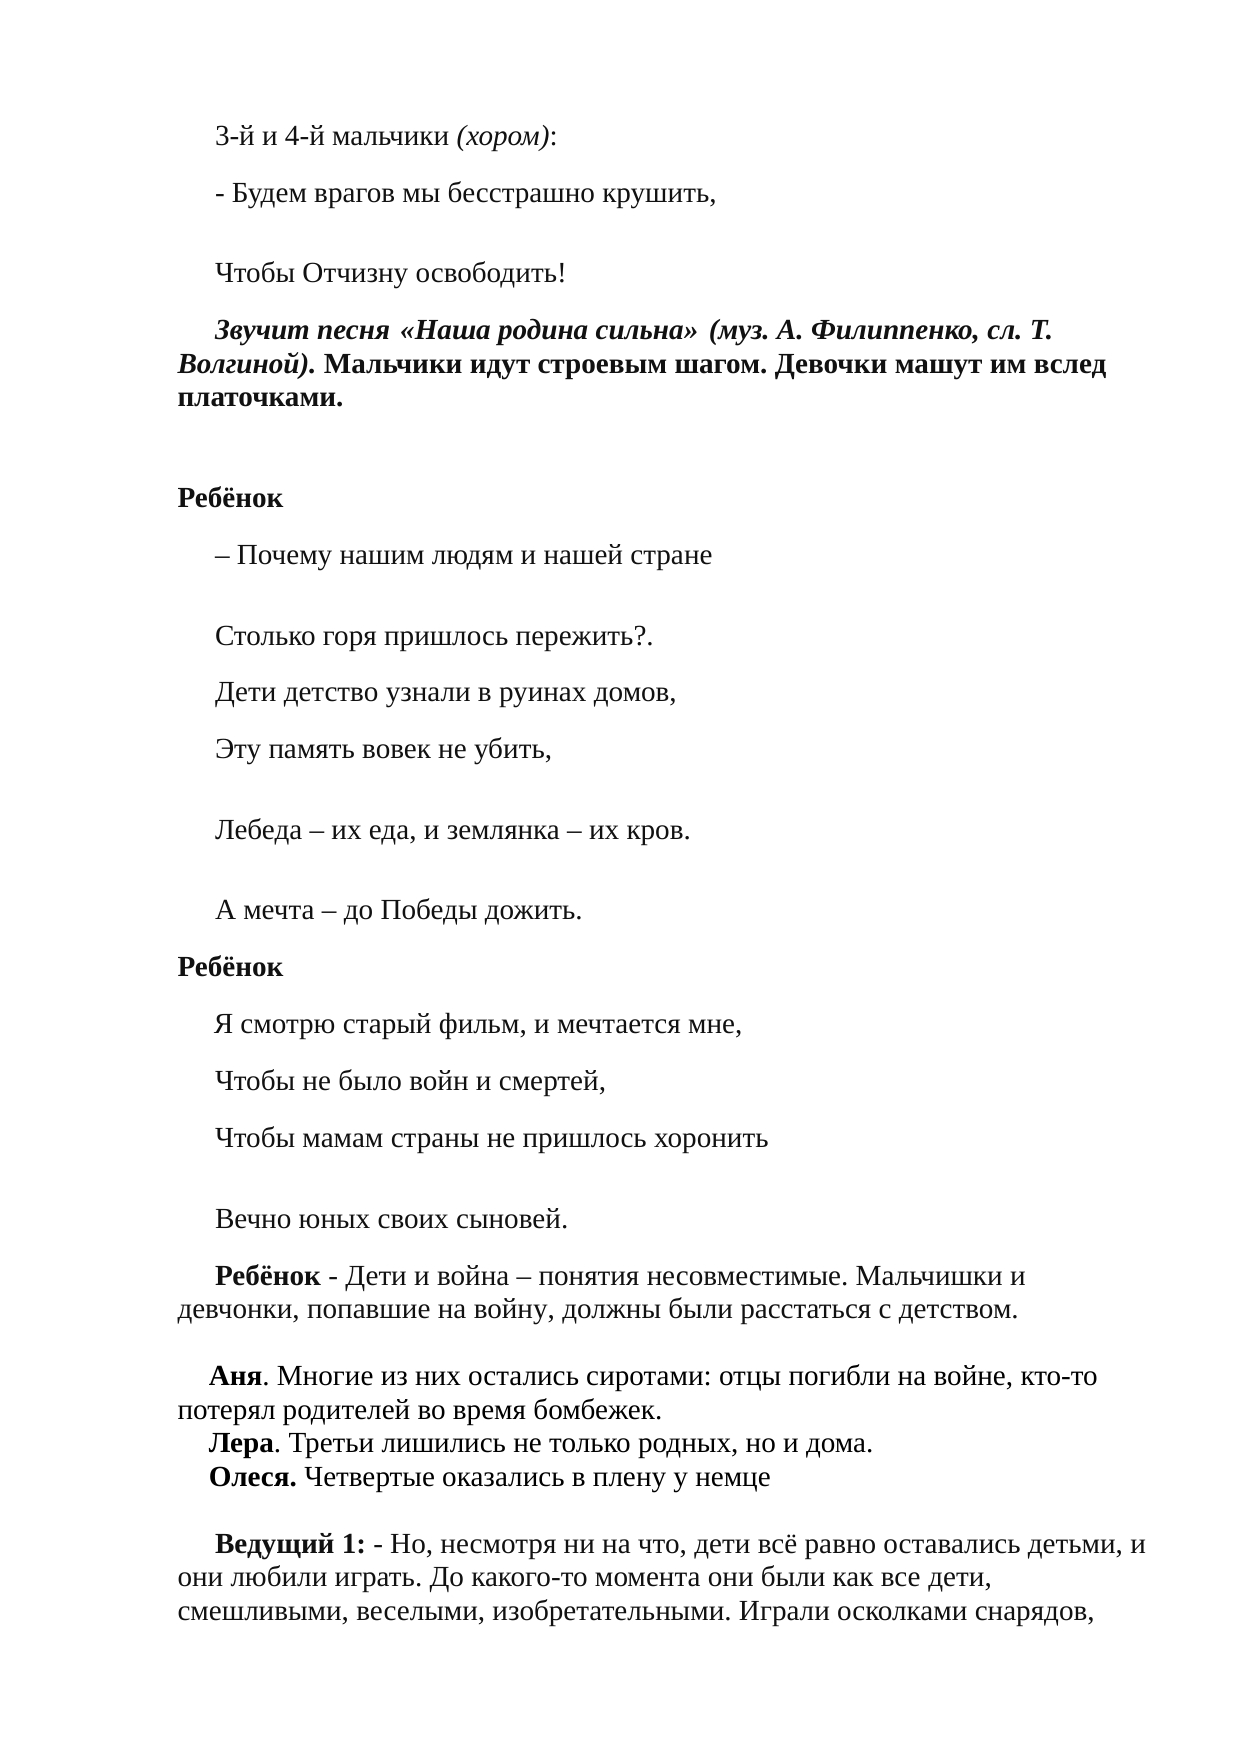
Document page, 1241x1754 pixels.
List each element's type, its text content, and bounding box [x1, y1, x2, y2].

text Чтобы мамам страны не пришлось хоронить [177, 1120, 1152, 1154]
text Чтобы не было войн и смертей, [177, 1063, 1152, 1097]
text Дети детство узнали в руинах домов, [177, 674, 1152, 708]
text Звучит песня «Наша родина сильна» (муз. А. Филиппенко, сл. Т. Волгиной). Мальчики идут строевым шагом. Девочки машут им вслед платочками. [177, 312, 1152, 413]
text Олеся. Четвертые оказались в плену у немце [177, 1459, 1152, 1492]
text 3-й и 4-й мальчики (хором): [177, 118, 1152, 152]
text Чтобы Отчизну освободить! [177, 256, 1152, 289]
text Ведущий 1: - Но, несмотря ни на что, дети всё равно оставались детьми, и они любили играть. До какого-то момента они были как все дети, смешливыми, веселыми, изобретательными. Играли осколками снарядов, [177, 1526, 1152, 1627]
text Столько горя пришлось пережить?. [177, 618, 1152, 651]
text Лебеда – их еда, и землянка – их кров. [177, 812, 1152, 846]
text Вечно юных своих сыновей. [177, 1201, 1152, 1234]
text Ребёнок - Дети и война – понятия несовместимые. Мальчишки и девчонки, попавшие на войну, должны были расстаться с детством. [177, 1258, 1152, 1325]
text Ребёнок [177, 949, 1152, 983]
text Аня. Многие из них остались сиротами: отцы погибли на войне, кто-то потерял родителей во время бомбежек. [177, 1358, 1152, 1425]
text Лера. Третьи лишились не только родных, но и дома. [177, 1425, 1152, 1459]
text Ребёнок [177, 480, 1152, 514]
text – Почему нашим людям и нашей стране [177, 537, 1152, 571]
text А мечта – до Победы дожить. [177, 892, 1152, 926]
text Эту память вовек не убить, [177, 732, 1152, 765]
text Я смотрю старый фильм, и мечтается мне, [177, 1006, 1152, 1040]
text - Будем врагов мы бесстрашно крушить, [177, 175, 1152, 209]
